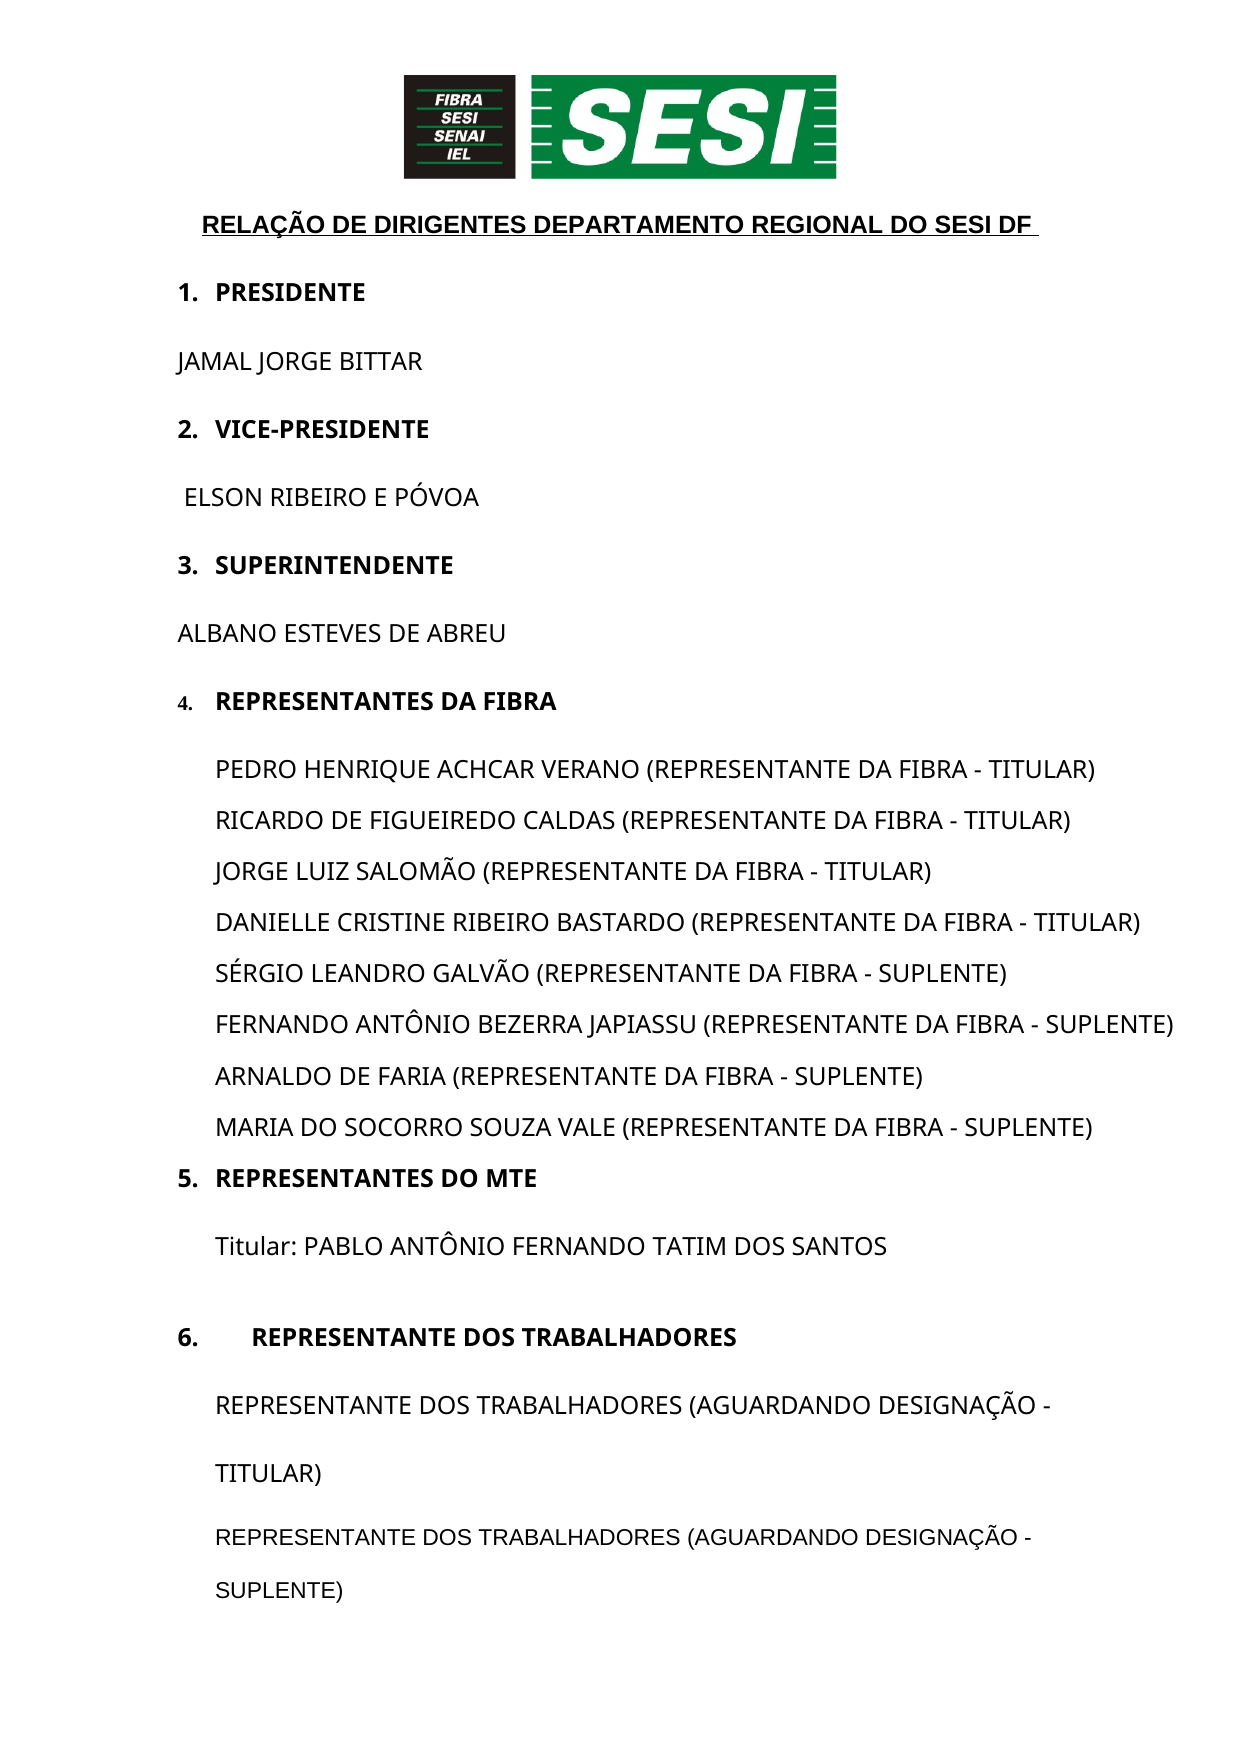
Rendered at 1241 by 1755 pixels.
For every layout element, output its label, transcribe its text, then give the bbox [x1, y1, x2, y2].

list MARIA DO SOCORRO SOUZA VALE (REPRESENTANTE DA FIBRA - SUPLENTE) [215, 1109, 1181, 1143]
text JAMAL JORGE BITTAR [177, 343, 1063, 377]
text REPRESENTANTE DOS TRABALHADORES (AGUARDANDO DESIGNAÇÃO - SUPLENTE) [215, 1524, 1137, 1603]
list JORGE LUIZ SALOMÃO (REPRESENTANTE DA FIBRA - TITULAR) [215, 854, 1181, 888]
list FERNANDO ANTÔNIO BEZERRA JAPIASSU (REPRESENTANTE DA FIBRA - SUPLENTE) [215, 1007, 1181, 1041]
list RICARDO DE FIGUEIREDO CALDAS (REPRESENTANTE DA FIBRA - TITULAR) [215, 803, 1181, 837]
list SUPERINTENDENTE [177, 547, 1063, 582]
list ARNALDO DE FARIA (REPRESENTANTE DA FIBRA - SUPLENTE) [215, 1058, 1181, 1092]
list REPRESENTANTE DOS TRABALHADORES [177, 1320, 1137, 1354]
list VICE-PRESIDENTE [177, 411, 1063, 445]
subtitle ELSON RIBEIRO E PÓVOA [177, 479, 1063, 513]
list SÉRGIO LEANDRO GALVÃO (REPRESENTANTE DA FIBRA - SUPLENTE) [215, 956, 1181, 990]
list DANIELLE CRISTINE RIBEIRO BASTARDO (REPRESENTANTE DA FIBRA - TITULAR) [215, 905, 1181, 939]
text RELAÇÃO DE DIRIGENTES DEPARTAMENTO REGIONAL DO SESI DF [177, 207, 1063, 241]
text REPRESENTANTE DOS TRABALHADORES (AGUARDANDO DESIGNAÇÃO - TITULAR) [215, 1388, 1137, 1490]
text Titular: PABLO ANTÔNIO FERNANDO TATIM DOS SANTOS [215, 1228, 1063, 1262]
list REPRESENTANTES DO MTE [177, 1160, 1063, 1194]
list PEDRO HENRIQUE ACHCAR VERANO (REPRESENTANTE DA FIBRA - TITULAR) [215, 752, 1181, 786]
list REPRESENTANTES DA FIBRA [177, 684, 1063, 718]
text ALBANO ESTEVES DE ABREU [177, 616, 1063, 650]
list PRESIDENTE [177, 275, 1063, 309]
